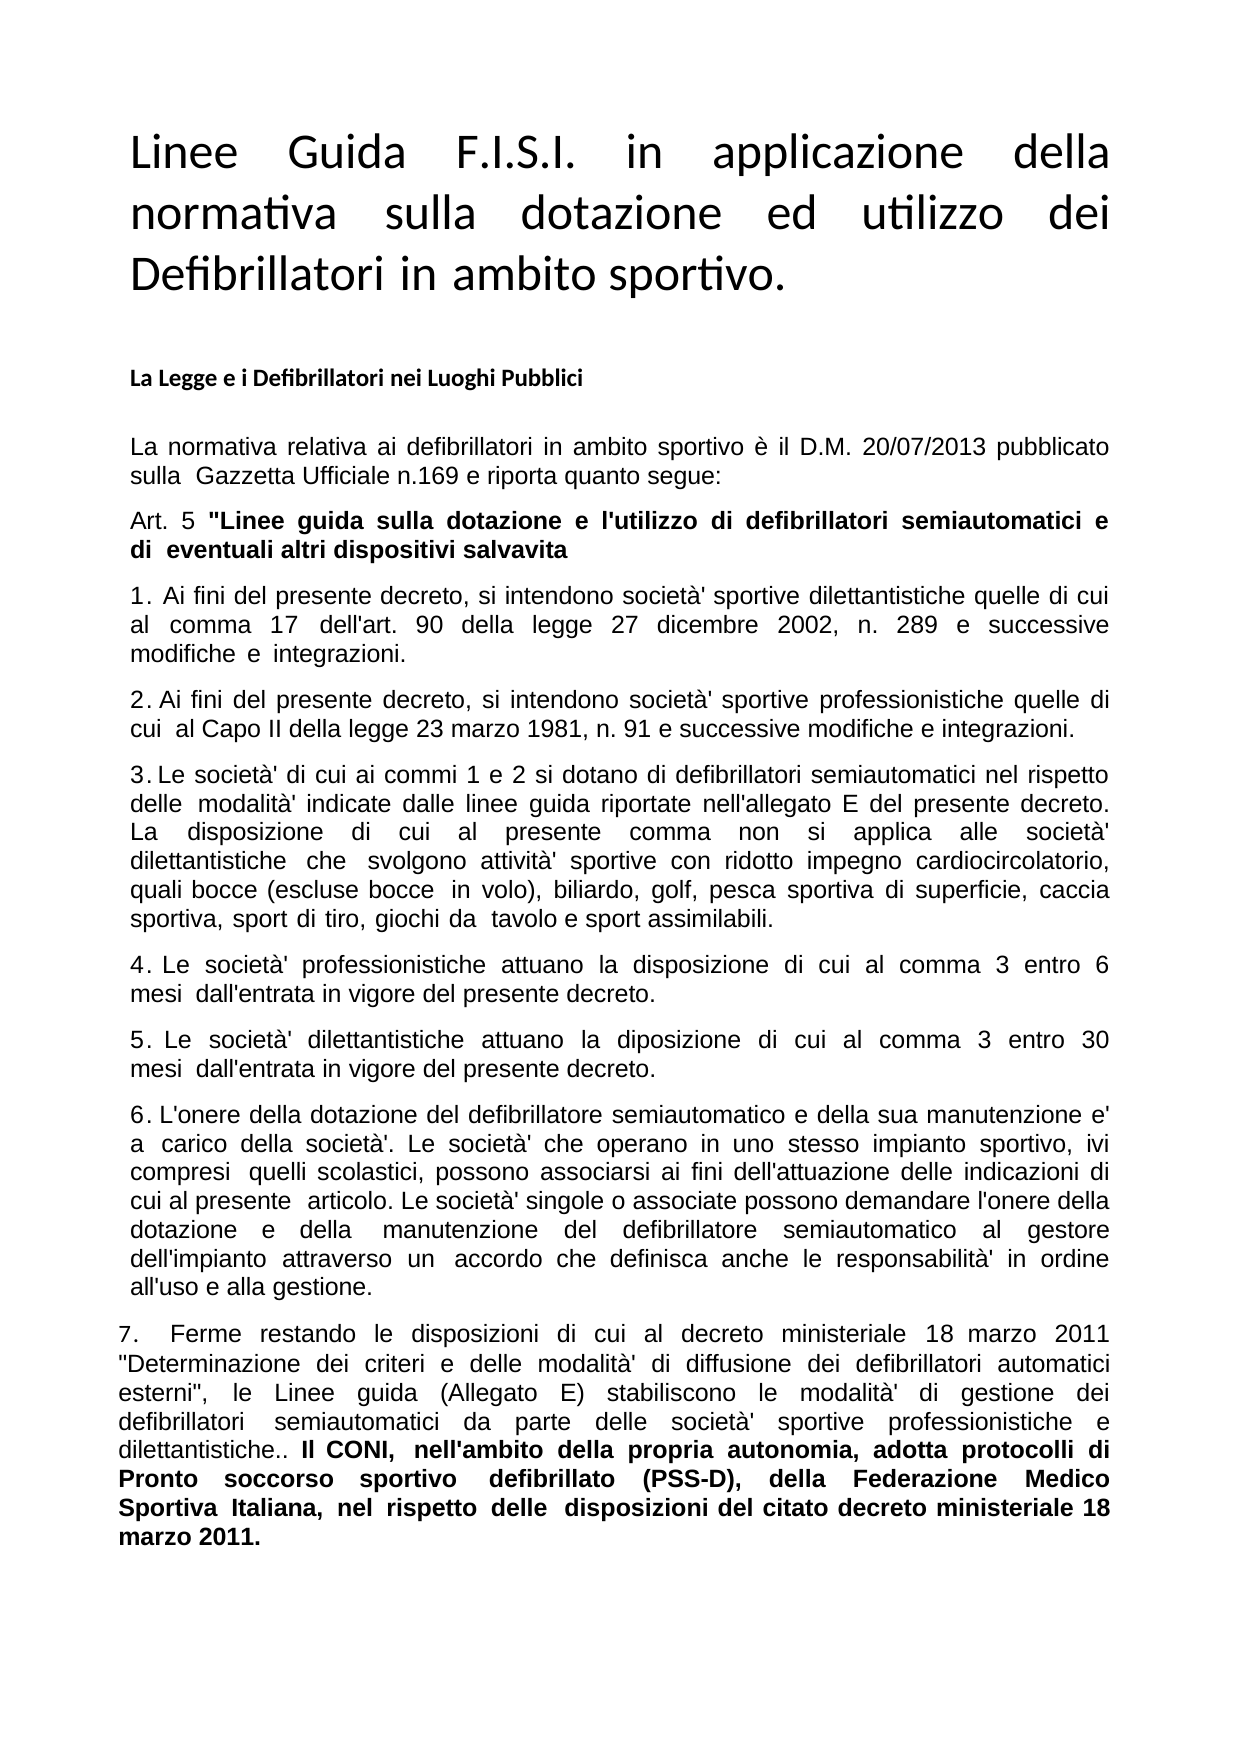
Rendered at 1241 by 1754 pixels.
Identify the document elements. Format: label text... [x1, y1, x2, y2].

subtitle Art. 5 "Linee guida sulla dotazione e l'utilizzo di defibrillatori semiautomatici e di eventuali altri dispositivi salvavita [130, 506, 1109, 563]
list L'onere della dotazione del defibrillatore semiautomatico e della sua manutenzione e' a carico della società'. Le società' che operano in uno stesso impianto sportivo, ivi compresi quelli scolastici, possono associarsi ai fini dell'attuazione delle indicazioni di cui al presente articolo. Le società' singole o associate possono demandare l'onere della dotazione e della manutenzione del defibrillatore semiautomatico al gestore dell'impianto attraverso un accordo che definisca anche le responsabilità' in ordine all'uso e alla gestione. [130, 1100, 1110, 1301]
list Le società' di cui ai commi 1 e 2 si dotano di defibrillatori semiautomatici nel rispetto delle modalità' indicate dalle linee guida riportate nell'allegato E del presente decreto. La disposizione di cui al presente comma non si applica alle società' dilettantistiche che svolgono attività' sportive con ridotto impegno cardiocircolatorio, quali bocce (escluse bocce in volo), biliardo, golf, pesca sportiva di superficie, caccia sportiva, sport di tiro, giochi da tavolo e sport assimilabili. [130, 760, 1110, 932]
list Ferme restando le disposizioni di cui al decreto ministeriale 18 marzo 2011 "Determinazione dei criteri e delle modalità' di diffusione dei defibrillatori automatici esterni", le Linee guida (Allegato E) stabiliscono le modalità' di gestione dei defibrillatori semiautomatici da parte delle società' sportive professionistiche e dilettantistiche.. Il CONI, nell'ambito della propria autonomia, adotta protocolli di Pronto soccorso sportivo defibrillato (PSS-D), della Federazione Medico Sportiva Italiana, nel rispetto delle disposizioni del citato decreto ministeriale 18 marzo 2011. [118, 1318, 1110, 1550]
text La normativa relativa ai defibrillatori in ambito sportivo è il D.M. 20/07/2013 pubblicato sulla Gazzetta Ufficiale n.169 e riporta quanto segue: [130, 433, 1110, 490]
list Le società' professionistiche attuano la disposizione di cui al comma 3 entro 6 mesi dall'entrata in vigore del presente decreto. [130, 950, 1109, 1007]
list Le società' dilettantistiche attuano la diposizione di cui al comma 3 entro 30 mesi dall'entrata in vigore del presente decreto. [130, 1025, 1110, 1082]
list Ai fini del presente decreto, si intendono società' sportive professionistiche quelle di cui al Capo II della legge 23 marzo 1981, n. 91 e successive modifiche e integrazioni. [130, 685, 1110, 742]
text Linee Guida F.I.S.I. in applicazione della normativa sulla dotazione ed utilizzo dei Defibrillatori in ambito sportivo. [130, 120, 1111, 303]
subtitle La Legge e i Defibrillatori nei Luoghi Pubblici [130, 362, 1122, 393]
list Ai fini del presente decreto, si intendono società' sportive dilettantistiche quelle di cui al comma 17 dell'art. 90 della legge 27 dicembre 2002, n. 289 e successive modifiche e integrazioni. [130, 581, 1109, 667]
